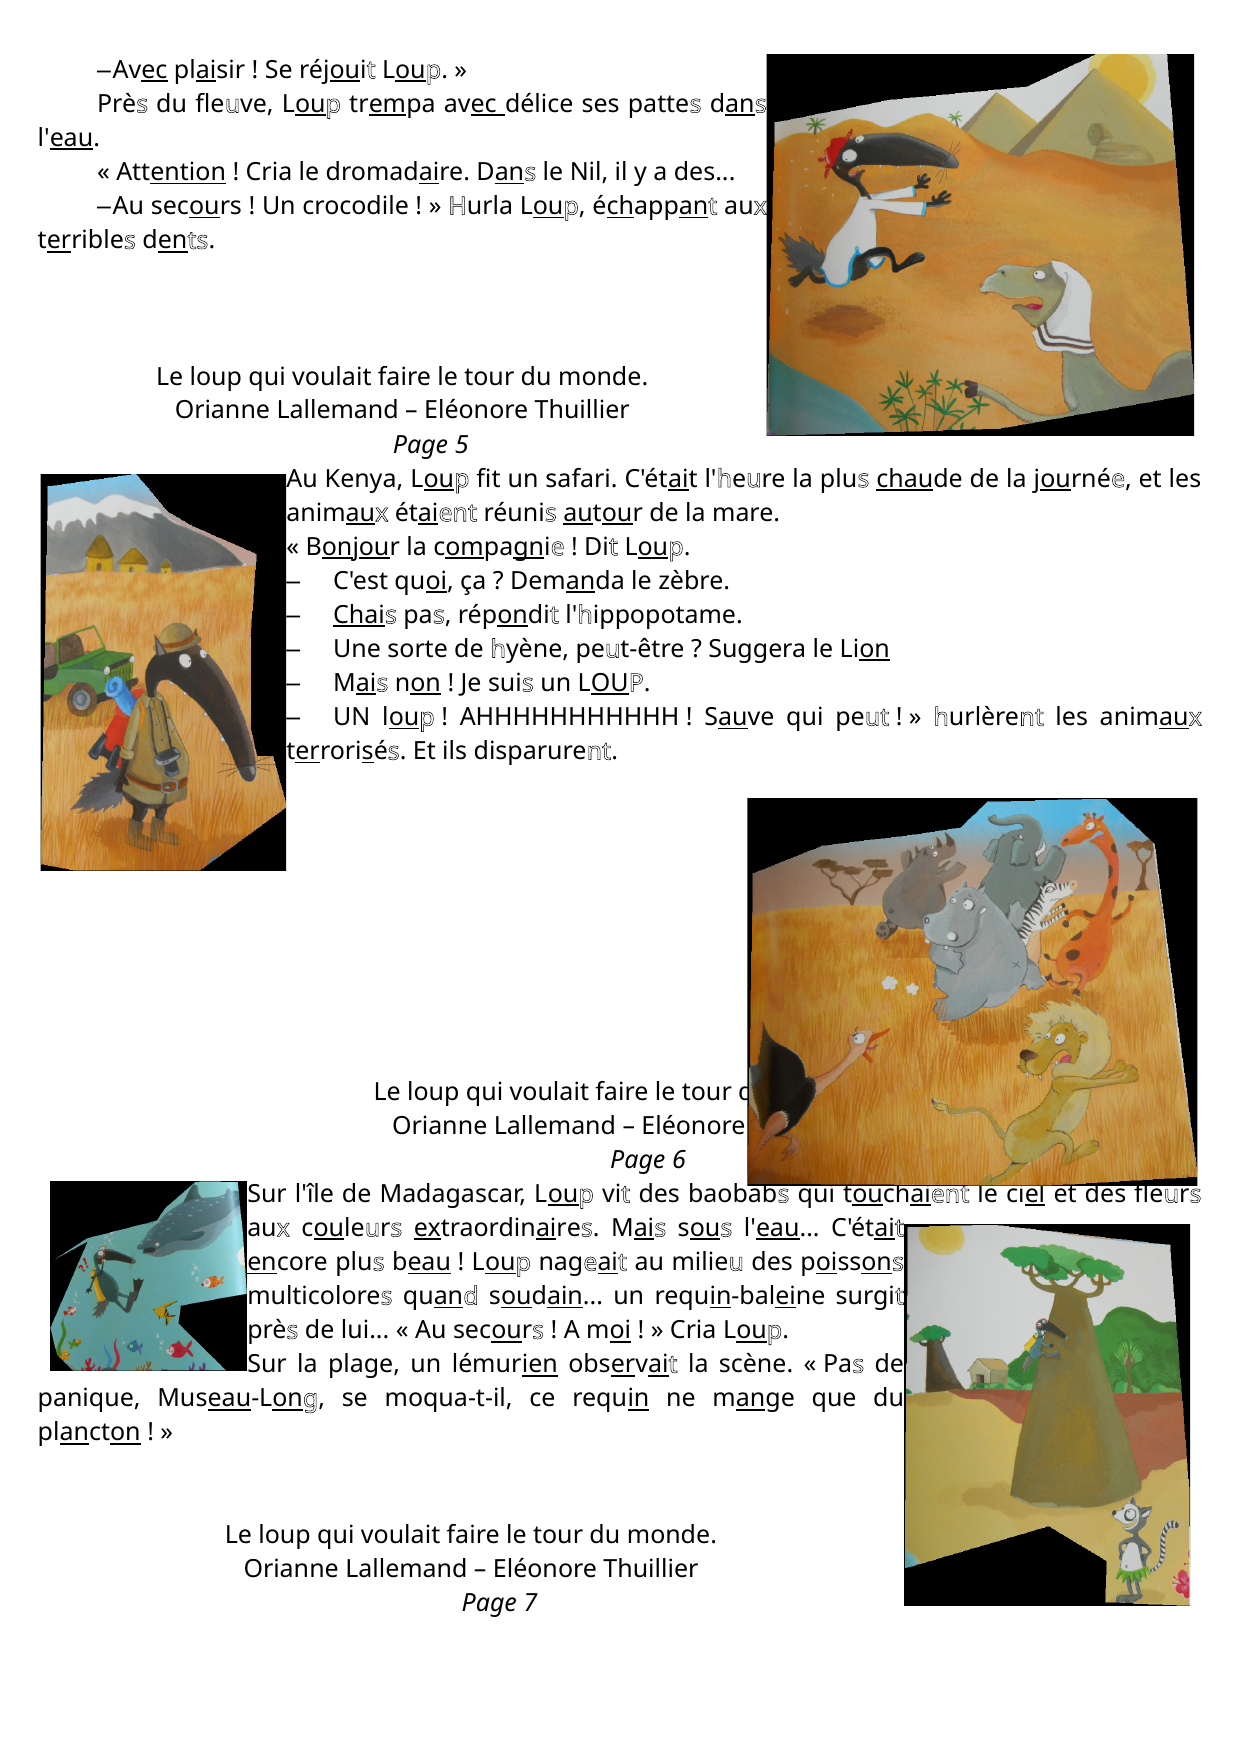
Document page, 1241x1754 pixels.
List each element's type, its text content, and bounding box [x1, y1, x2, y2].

list Mais non ! Je suis un LOUP. [287, 665, 1202, 699]
list C'est quoi, ça ? Demanda le zèbre. [287, 562, 1202, 597]
text Au Kenya, Loup fit un safari. C'était l'heure la plus chaude de la journée, et les animaux étaient réunis autour de la mare. [37, 460, 1202, 528]
text Page 7 [37, 1584, 1202, 1618]
text Le loup qui voulait faire le tour du monde. [37, 1516, 904, 1550]
list UN loup ! AHHHHHHHHHHH ! Sauve qui peut ! » hurlèrent les animaux terrorisés. Et ils disparurent. [287, 699, 1202, 767]
list Chais pas, répondit l'hippopotame. [287, 597, 1202, 631]
text [1198, 1142, 1202, 1176]
text Le loup qui voulait faire le tour du monde. [37, 1073, 747, 1107]
picture [40, 474, 287, 871]
picture [766, 54, 1195, 436]
text Page 6 [37, 1142, 747, 1176]
text Orianne Lallemand – Eléonore Thuillier [37, 1107, 747, 1142]
text « Bonjour la compagnie ! Dit Loup. [287, 528, 1202, 562]
picture [904, 1224, 1191, 1606]
text Orianne Lallemand – Eléonore Thuillier [37, 1550, 904, 1584]
list Au secours ! Un crocodile ! » Hurla Loup, échappant aux terribles dents. [37, 188, 766, 256]
picture [747, 798, 1198, 1186]
text Orianne Lallemand – Eléonore Thuillier [37, 392, 766, 426]
text Le loup qui voulait faire le tour du monde. [37, 358, 766, 392]
text « Attention ! Cria le dromadaire. Dans le Nil, il y a des... [37, 154, 766, 188]
list Une sorte de hyène, peut-être ? Suggera le Lion [287, 631, 1202, 665]
text Sur l'île de Madagascar, Loup vit des baobabs qui touchaient le ciel et des fleurs aux couleurs extraordinaires. Mais sous l'eau... C'était encore plus beau ! Loup nageait au milieu des poissons multicolores quand soudain... un requin-baleine surgit près de lui... « Au secours ! A moi ! » Cria Loup. [37, 1176, 1202, 1346]
text Près du fleuve, Loup trempa avec délice ses pattes dans l'eau. [37, 86, 766, 154]
text Page 5 [37, 426, 1202, 460]
picture [50, 1181, 247, 1371]
list Avec plaisir ! Se réjouit Loup. » [37, 52, 1202, 86]
text Sur la plage, un lémurien observait la scène. « Pas de panique, Museau-Long, se moqua-t-il, ce requin ne mange que du plancton ! » [37, 1346, 904, 1448]
